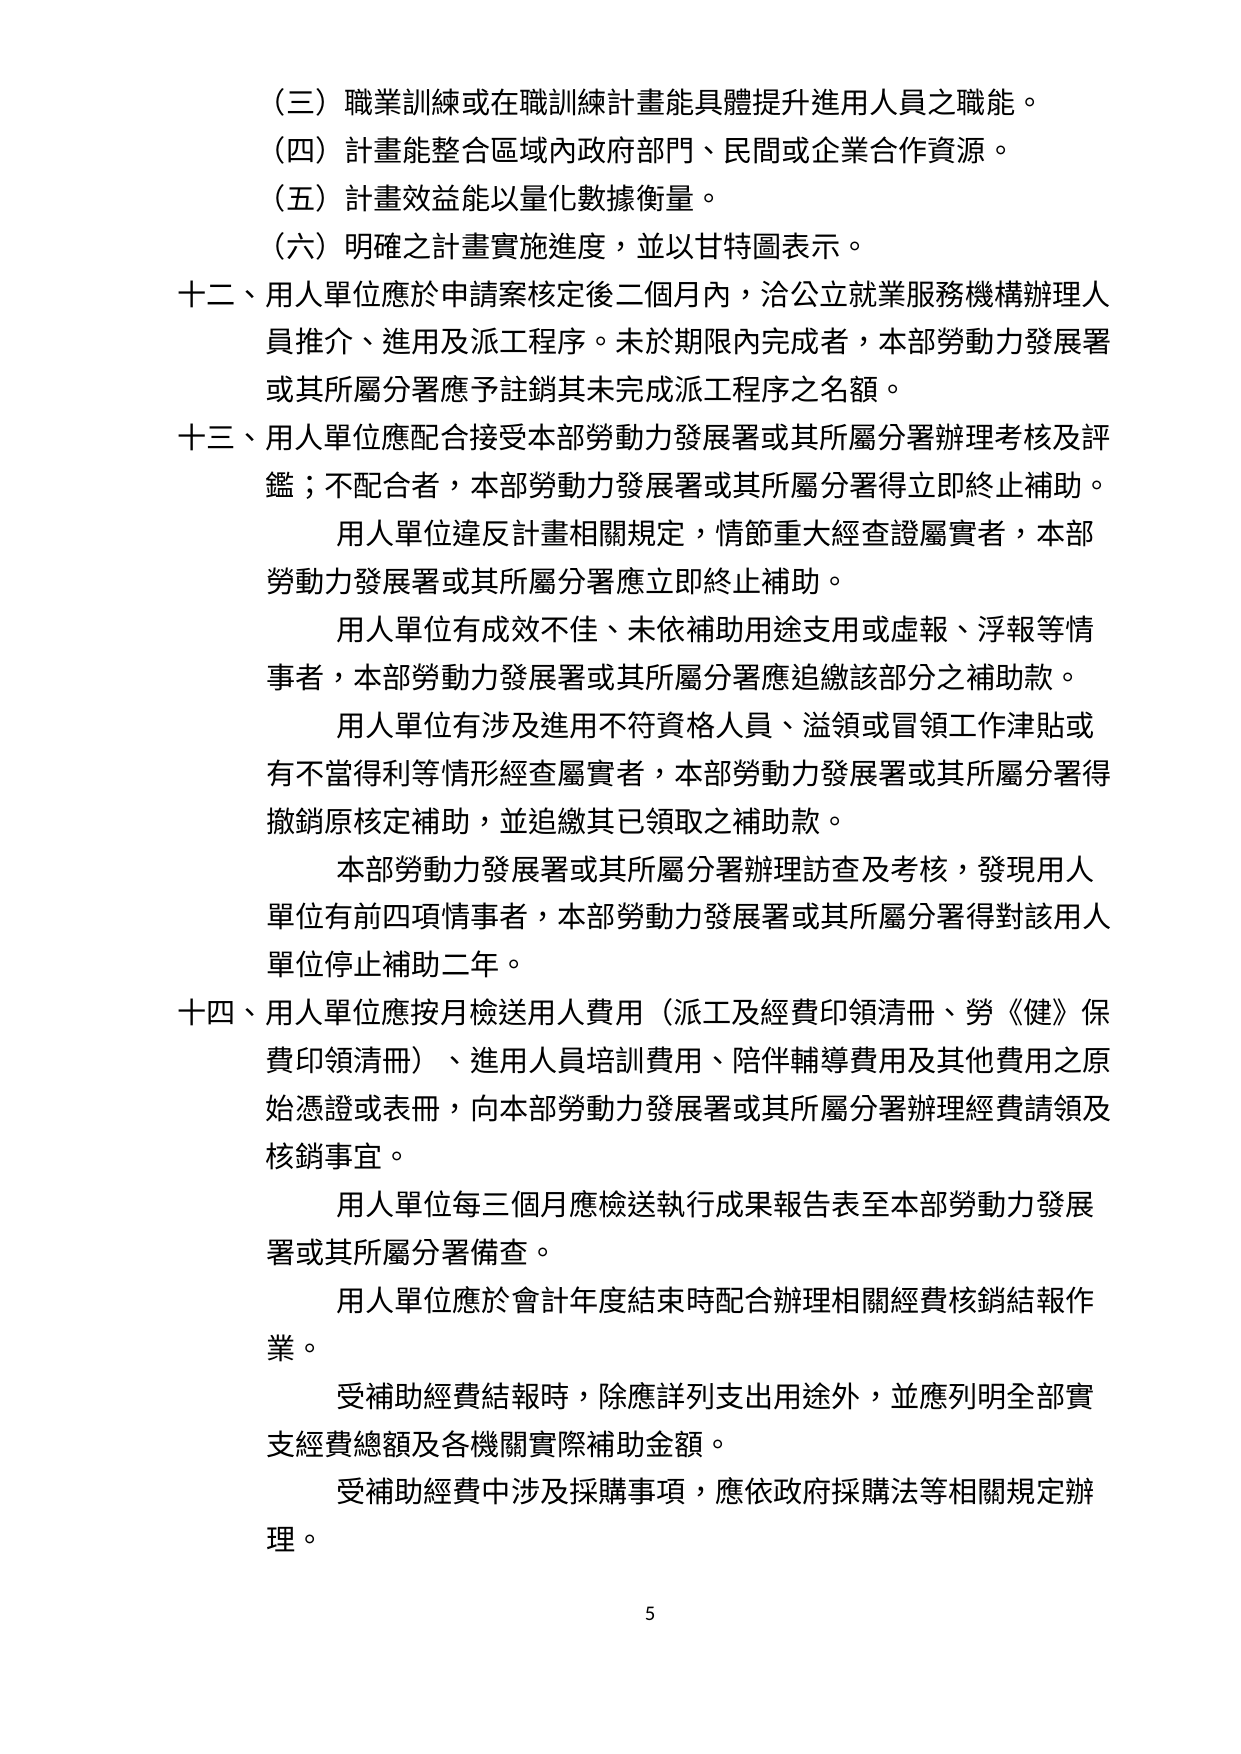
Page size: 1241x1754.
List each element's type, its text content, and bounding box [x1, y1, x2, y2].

text 本部勞動力發展署或其所屬分署辦理訪查及考核，發現用人單位有前四項情事者，本部勞動力發展署或其所屬分署得對該用人單位停止補助二年。 [266, 842, 1122, 985]
text 十四、用人單位應按月檢送用人費用（派工及經費印領清冊、勞《健》保費印領清冊）、進用人員培訓費用、陪伴輔導費用及其他費用之原始憑證或表冊，向本部勞動力發展署或其所屬分署辦理經費請領及核銷事宜。 [177, 985, 1122, 1177]
text （四）計畫能整合區域內政府部門、民間或企業合作資源。 [177, 123, 1122, 171]
text 用人單位應於會計年度結束時配合辦理相關經費核銷結報作業。 [266, 1273, 1122, 1369]
text 十二、用人單位應於申請案核定後二個月內，洽公立就業服務機構辦理人員推介、進用及派工程序。未於期限內完成者，本部勞動力發展署或其所屬分署應予註銷其未完成派工程序之名額。 [177, 267, 1122, 410]
text 受補助經費中涉及採購事項，應依政府採購法等相關規定辦理。 [266, 1464, 1122, 1560]
text （三）職業訓練或在職訓練計畫能具體提升進用人員之職能。 [177, 75, 1122, 123]
text 用人單位有涉及進用不符資格人員、溢領或冒領工作津貼或有不當得利等情形經查屬實者，本部勞動力發展署或其所屬分署得撤銷原核定補助，並追繳其已領取之補助款。 [266, 698, 1122, 842]
text 用人單位每三個月應檢送執行成果報告表至本部勞動力發展署或其所屬分署備查。 [266, 1177, 1122, 1273]
text 十三、用人單位應配合接受本部勞動力發展署或其所屬分署辦理考核及評鑑；不配合者，本部勞動力發展署或其所屬分署得立即終止補助。 [177, 410, 1122, 506]
text 用人單位有成效不佳、未依補助用途支用或虛報、浮報等情事者，本部勞動力發展署或其所屬分署應追繳該部分之補助款。 [266, 602, 1122, 698]
text 用人單位違反計畫相關規定，情節重大經查證屬實者，本部勞動力發展署或其所屬分署應立即終止補助。 [266, 506, 1122, 602]
text （五）計畫效益能以量化數據衡量。 [177, 171, 1122, 219]
text （六）明確之計畫實施進度，並以甘特圖表示。 [177, 219, 1122, 267]
text 受補助經費結報時，除應詳列支出用途外，並應列明全部實支經費總額及各機關實際補助金額。 [266, 1369, 1122, 1464]
